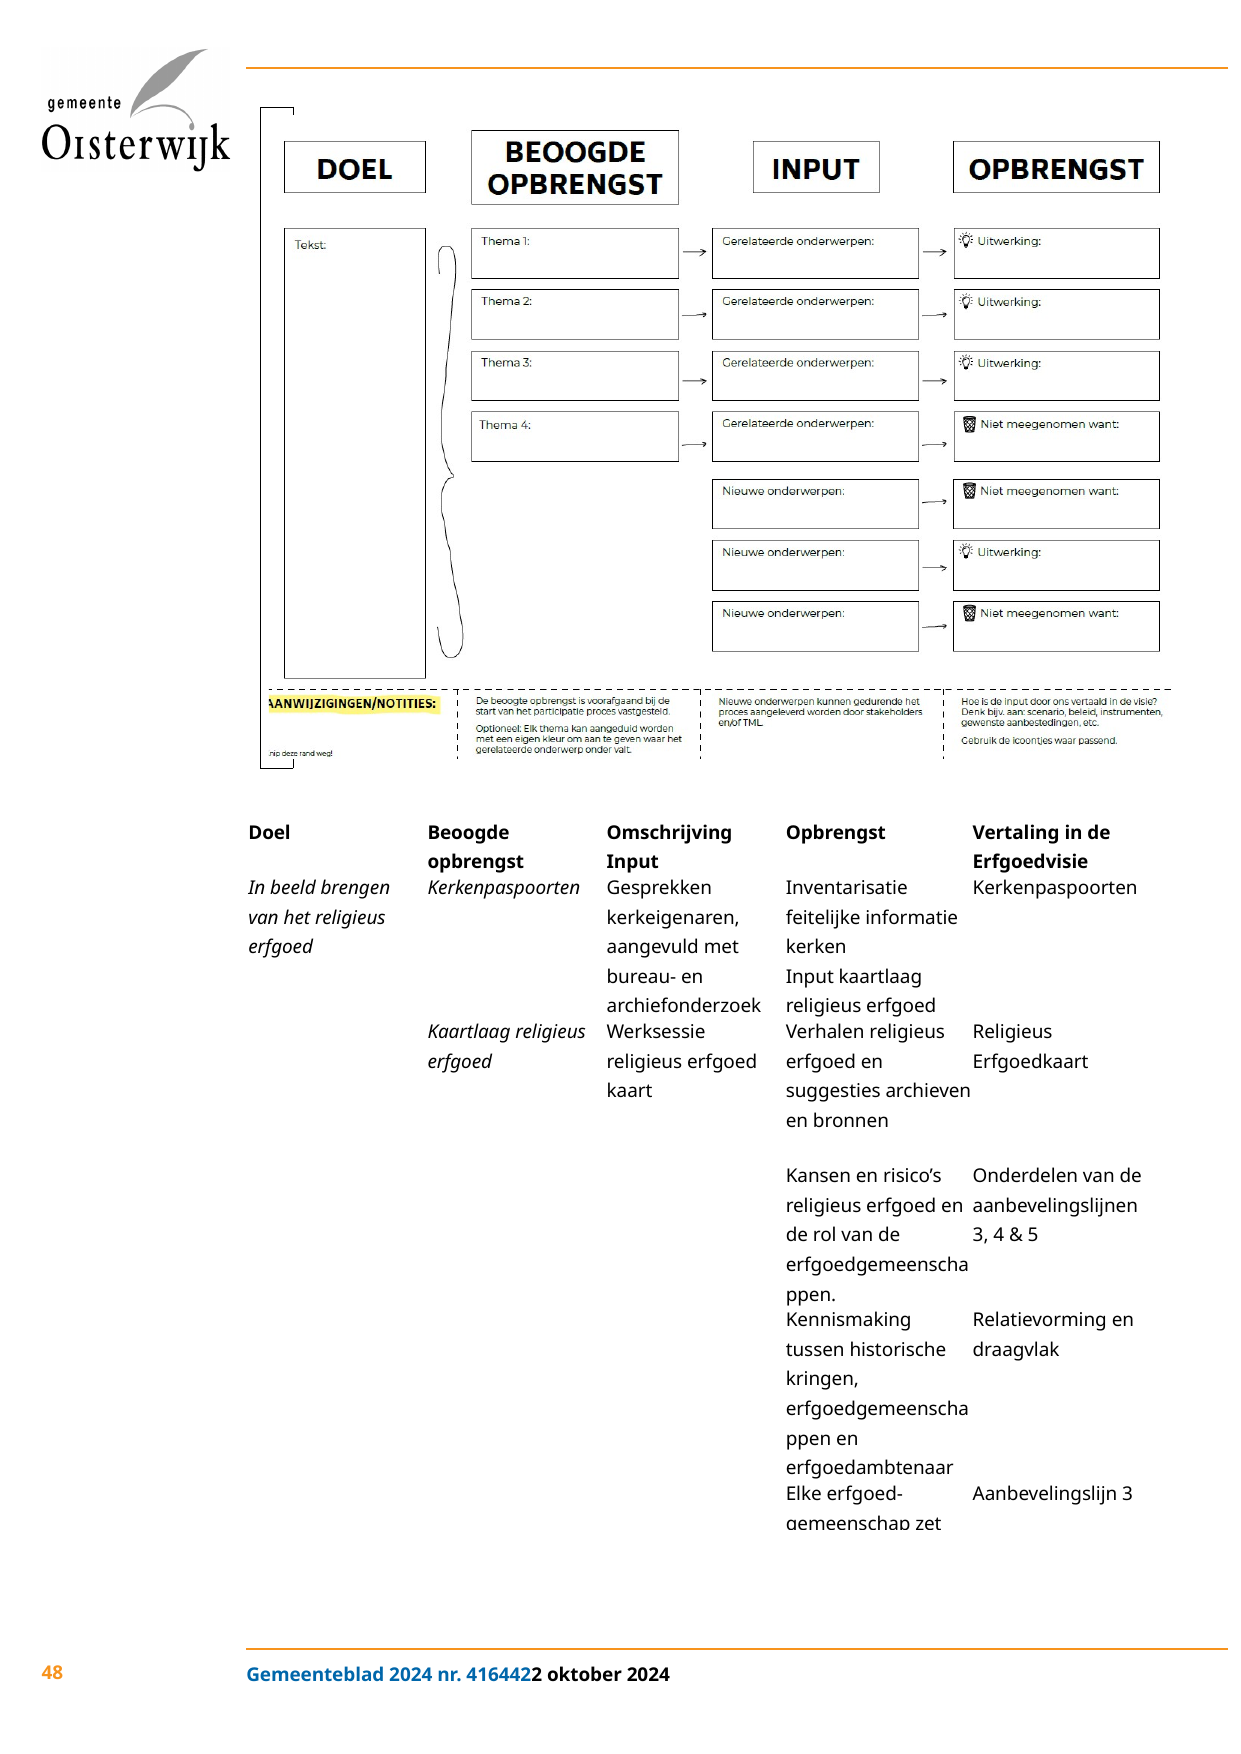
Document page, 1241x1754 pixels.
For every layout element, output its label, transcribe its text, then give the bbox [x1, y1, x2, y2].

table_header Omschrijving Input [606, 819, 786, 874]
table_cell Kennismaking tussen historische kringen, erfgoedgemeenschappen en erfgoedambtenaar [786, 1306, 972, 1480]
table_header Vertaling in de Erfgoedvisie [973, 819, 1152, 874]
table_cell Elke erfgoed-gemeenschap zet zich in voor het beleefbaar maken van erfgoed. Maar dit doen zij enkel per kern. Tijdens de sessie was het waardevol om iedereen bij elkaar te brengen. Hierdoor ontstonden al ideeën voor samenwerking op gemeente niveau. [786, 1480, 972, 1530]
table_cell Verhalen religieus erfgoed en suggesties archieven en bronnen [786, 1018, 972, 1162]
table_header Beoogde opbrengst [427, 819, 606, 874]
table_cell [427, 1480, 606, 1530]
table_cell Onderdelen van de aanbevelingslijnen 3, 4 & 5 [973, 1163, 1152, 1306]
table_cell [248, 1163, 427, 1306]
table_cell Relatievorming en draagvlak [973, 1306, 1152, 1480]
table_cell [427, 1163, 606, 1306]
table_cell [427, 1306, 606, 1480]
picture [41, 47, 231, 172]
table_cell [606, 1480, 786, 1530]
table_cell Gesprekken kerkeigenaren, aangevuld met bureau- en archiefonderzoek [606, 874, 786, 1018]
table_cell Werksessie religieus erfgoed kaart [606, 1018, 786, 1162]
picture [268, 115, 1173, 759]
table_cell Inventarisatie feitelijke informatie kerken Input kaartlaag religieus erfgoed [786, 874, 972, 1018]
table_cell [248, 1480, 427, 1530]
table_cell Kerkenpaspoorten [973, 874, 1152, 1018]
table_header Doel [248, 819, 427, 874]
table_cell [606, 1306, 786, 1480]
table_cell [248, 1306, 427, 1480]
table_header Opbrengst [786, 819, 972, 874]
table_cell In beeld brengen van het religieus erfgoed [248, 874, 427, 1018]
table_cell [248, 1018, 427, 1162]
table_cell Religieus Erfgoedkaart [973, 1018, 1152, 1162]
table_cell Kansen en risico’s religieus erfgoed en de rol van de erfgoedgemeenschappen. [786, 1163, 972, 1306]
table_cell [606, 1163, 786, 1306]
table_cell Aanbevelingslijn 3 [973, 1480, 1152, 1530]
table_cell Kaartlaag religieus erfgoed [427, 1018, 606, 1162]
table_cell Kerkenpaspoorten [427, 874, 606, 1018]
